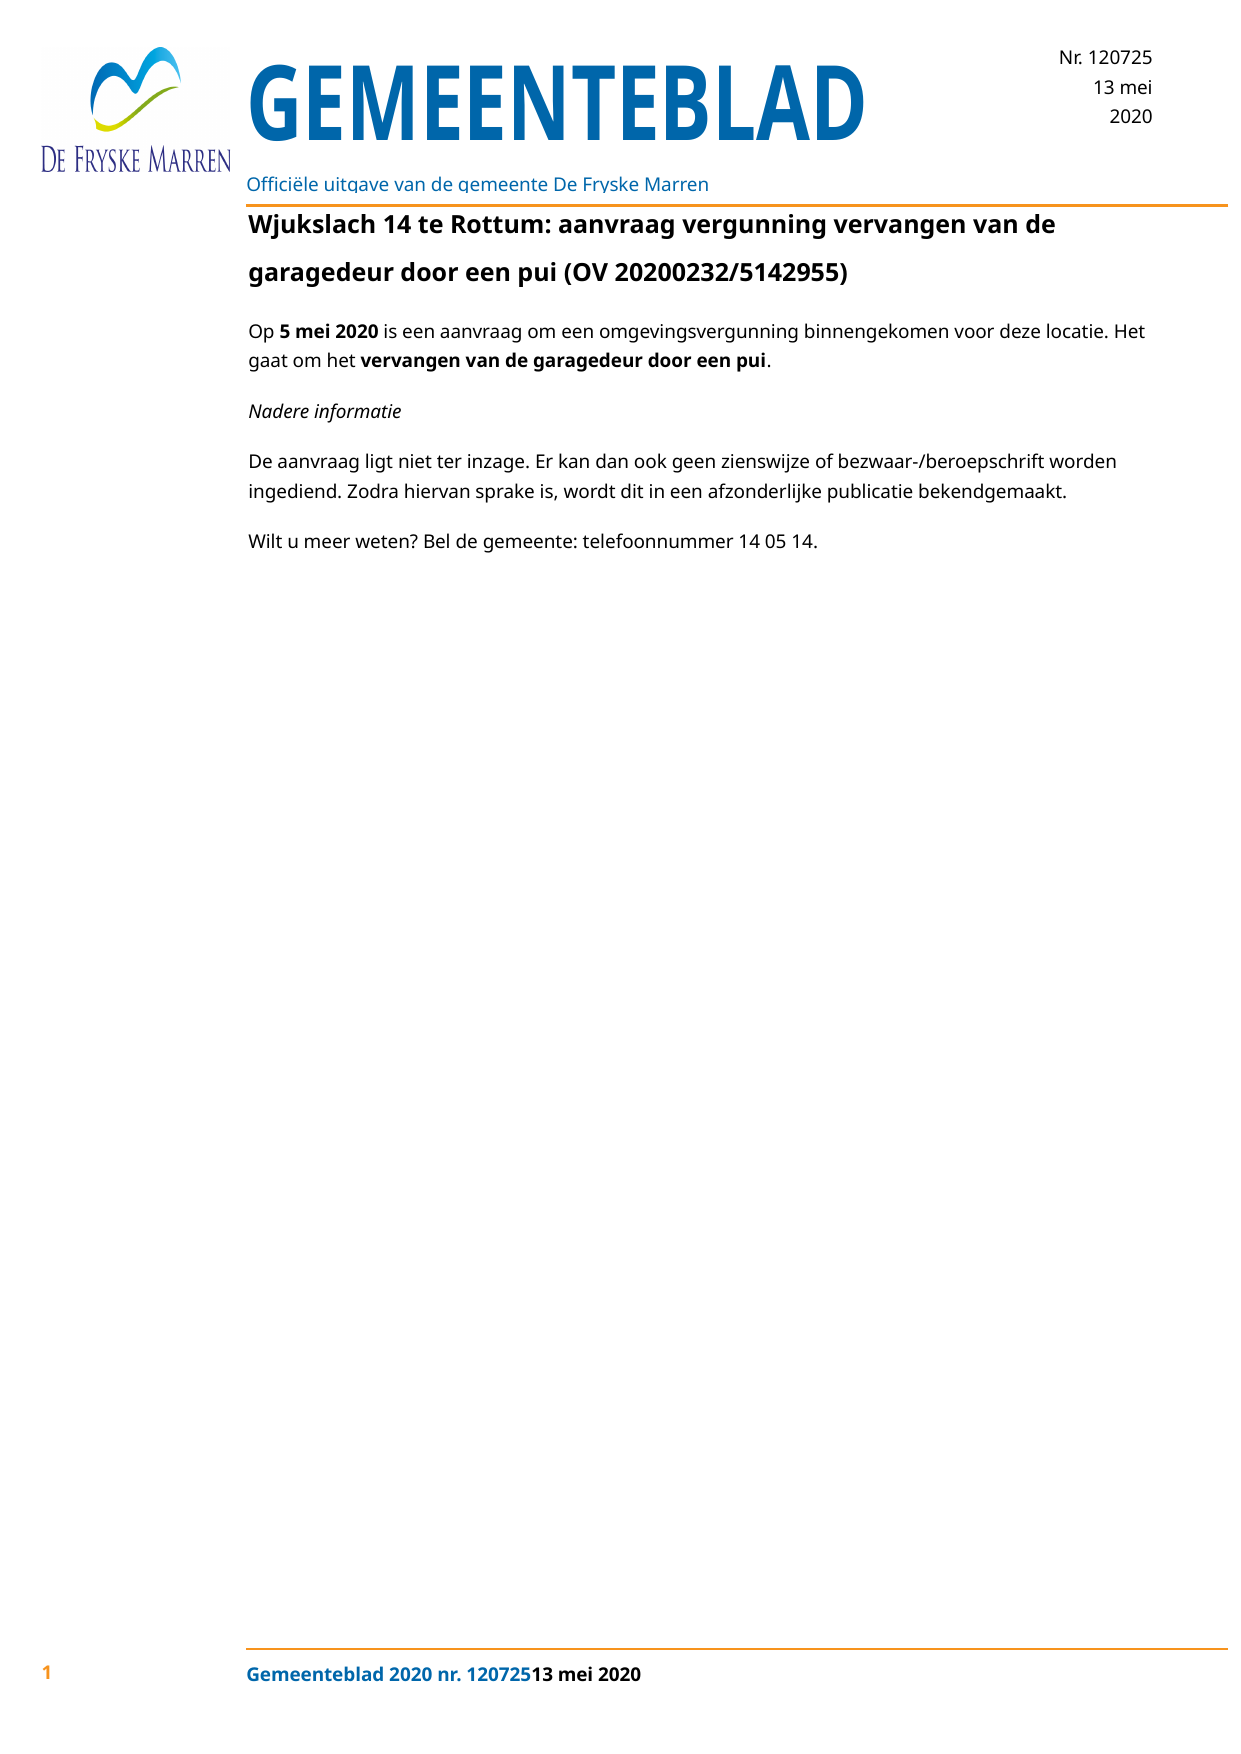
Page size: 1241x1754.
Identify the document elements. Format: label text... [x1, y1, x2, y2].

text Wilt u meer weten? Bel de gemeente: telefoonnummer 14 05 14. [248, 528, 1152, 554]
text De aanvraag ligt niet ter inzage. Er kan dan ook geen zienswijze of bezwaar-/beroepschrift worden ingediend. Zodra hiervan sprake is, wordt dit in een afzonderlijke publicatie bekendgemaakt. [248, 448, 1152, 504]
text Wjukslach 14 te Rottum: aanvraag vergunning vervangen van de garagedeur door een pui (OV 20200232/5142955) [248, 207, 1152, 288]
text Nadere informatie [248, 398, 1152, 424]
text Op 5 mei 2020 is een aanvraag om een omgevingsvergunning binnengekomen voor deze locatie. Het gaat om het vervangen van de garagedeur door een pui. [248, 318, 1152, 373]
picture [41, 47, 231, 172]
